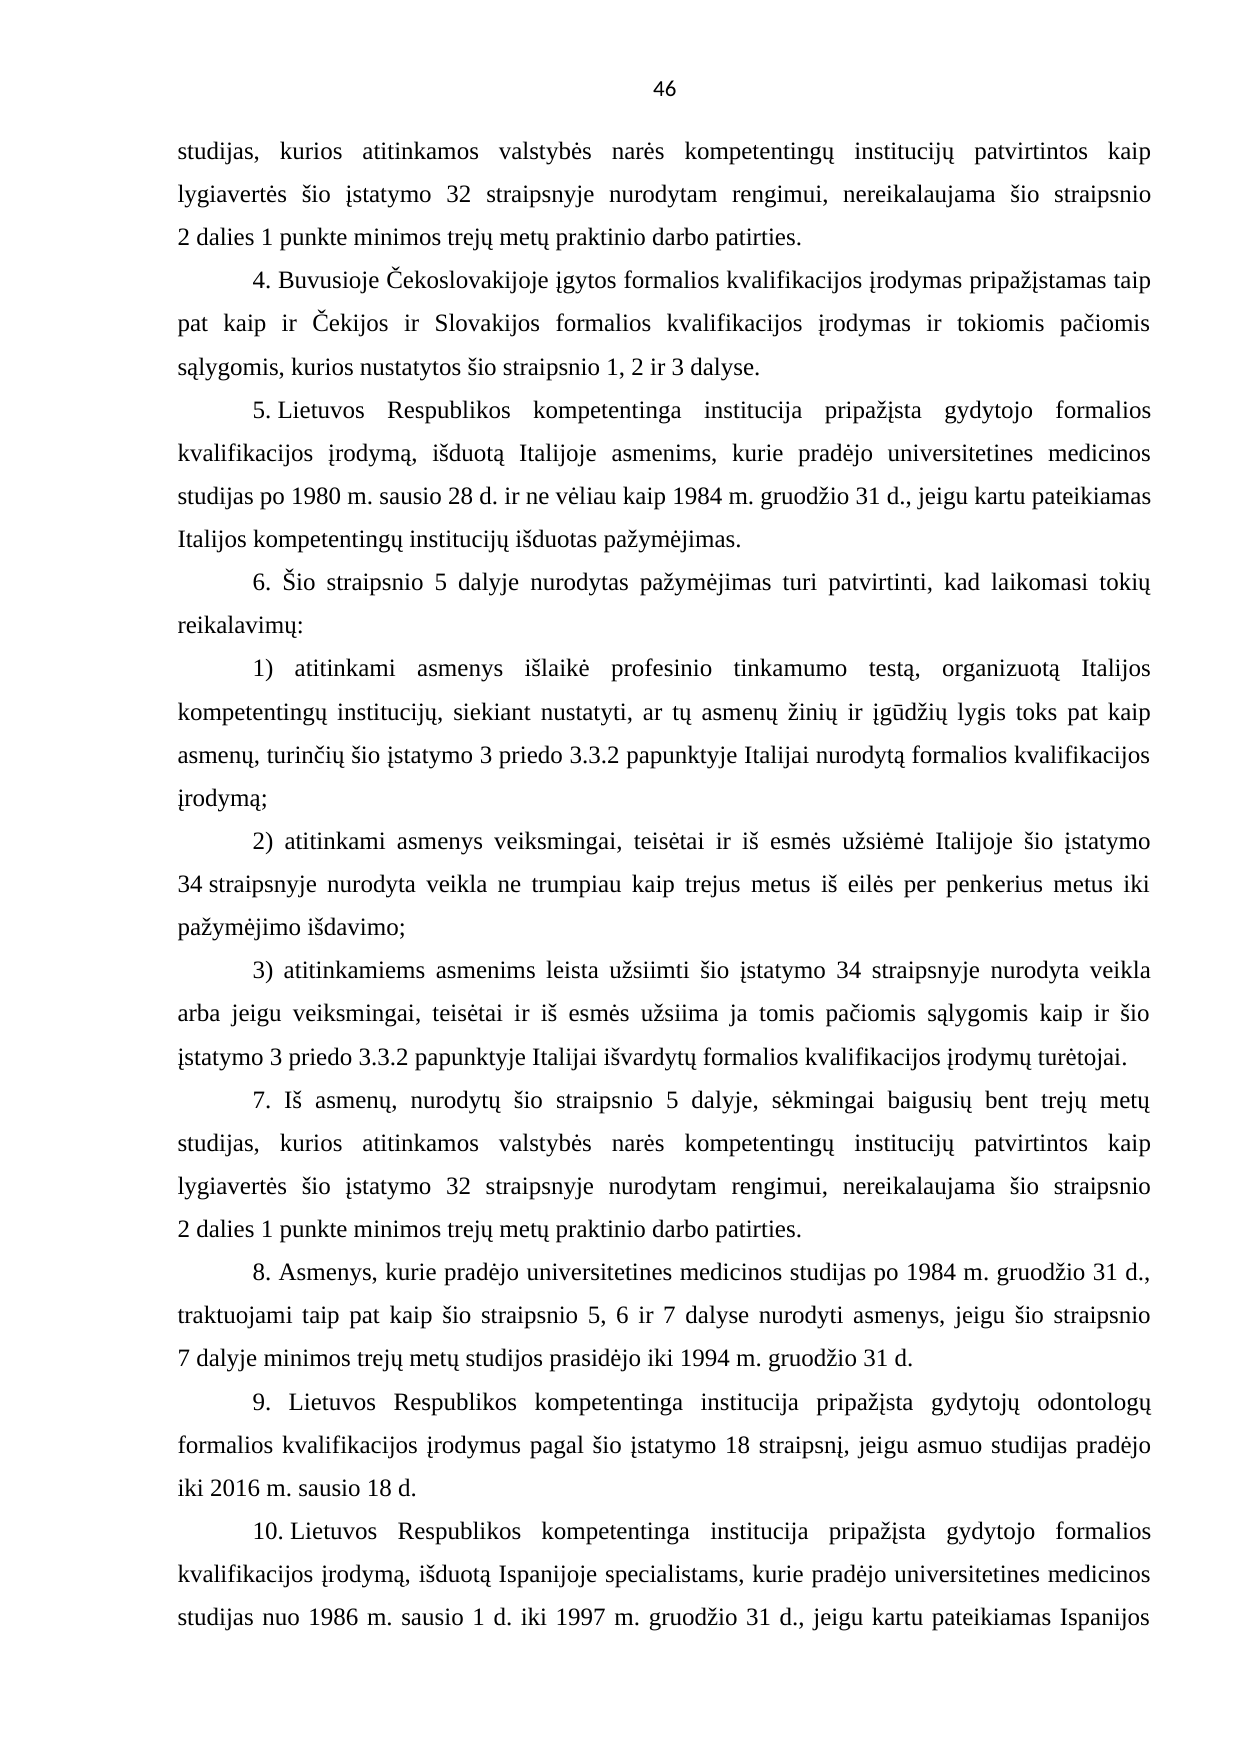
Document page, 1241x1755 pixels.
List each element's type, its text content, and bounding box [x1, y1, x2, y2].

text 4. Buvusioje Čekoslovakijoje įgytos formalios kvalifikacijos įrodymas pripažįstamas taip pat kaip ir Čekijos ir Slovakijos formalios kvalifikacijos įrodymas ir tokiomis pačiomis sąlygomis, kurios nustatytos šio straipsnio 1, 2 ir 3 dalyse. [177, 265, 1152, 380]
text studijas, kurios atitinkamos valstybės narės kompetentingų institucijų patvirtintos kaip lygiavertės šio įstatymo 32 straipsnyje nurodytam rengimui, nereikalaujama šio straipsnio 2 dalies 1 punkte minimos trejų metų praktinio darbo patirties. [177, 136, 1152, 251]
text 9. Lietuvos Respublikos kompetentinga institucija pripažįsta gydytojų odontologų formalios kvalifikacijos įrodymus pagal šio įstatymo 18 straipsnį, jeigu asmuo studijas pradėjo iki 2016 m. sausio 18 d. [177, 1387, 1152, 1502]
text 2) atitinkami asmenys veiksmingai, teisėtai ir iš esmės užsiėmė Italijoje šio įstatymo 34 straipsnyje nurodyta veikla ne trumpiau kaip trejus metus iš eilės per penkerius metus iki pažymėjimo išdavimo; [177, 826, 1152, 941]
text 7. Iš asmenų, nurodytų šio straipsnio 5 dalyje, sėkmingai baigusių bent trejų metų studijas, kurios atitinkamos valstybės narės kompetentingų institucijų patvirtintos kaip lygiavertės šio įstatymo 32 straipsnyje nurodytam rengimui, nereikalaujama šio straipsnio 2 dalies 1 punkte minimos trejų metų praktinio darbo patirties. [177, 1085, 1152, 1243]
text 3) atitinkamiems asmenims leista užsiimti šio įstatymo 34 straipsnyje nurodyta veikla arba jeigu veiksmingai, teisėtai ir iš esmės užsiima ja tomis pačiomis sąlygomis kaip ir šio įstatymo 3 priedo 3.3.2 papunktyje Italijai išvardytų formalios kvalifikacijos įrodymų turėtojai. [177, 955, 1152, 1070]
text 10. Lietuvos Respublikos kompetentinga institucija pripažįsta gydytojo formalios kvalifikacijos įrodymą, išduotą Ispanijoje specialistams, kurie pradėjo universitetines medicinos studijas nuo 1986 m. sausio 1 d. iki 1997 m. gruodžio 31 d., jeigu kartu pateikiamas Ispanijos [177, 1516, 1152, 1631]
text 8. Asmenys, kurie pradėjo universitetines medicinos studijas po 1984 m. gruodžio 31 d., traktuojami taip pat kaip šio straipsnio 5, 6 ir 7 dalyse nurodyti asmenys, jeigu šio straipsnio 7 dalyje minimos trejų metų studijos prasidėjo iki 1994 m. gruodžio 31 d. [177, 1257, 1152, 1372]
text 6. Šio straipsnio 5 dalyje nurodytas pažymėjimas turi patvirtinti, kad laikomasi tokių reikalavimų: [177, 567, 1152, 639]
text 1) atitinkami asmenys išlaikė profesinio tinkamumo testą, organizuotą Italijos kompetentingų institucijų, siekiant nustatyti, ar tų asmenų žinių ir įgūdžių lygis toks pat kaip asmenų, turinčių šio įstatymo 3 priedo 3.3.2 papunktyje Italijai nurodytą formalios kvalifikacijos įrodymą; [177, 653, 1152, 812]
text 5. Lietuvos Respublikos kompetentinga institucija pripažįsta gydytojo formalios kvalifikacijos įrodymą, išduotą Italijoje asmenims, kurie pradėjo universitetines medicinos studijas po 1980 m. sausio 28 d. ir ne vėliau kaip 1984 m. gruodžio 31 d., jeigu kartu pateikiamas Italijos kompetentingų institucijų išduotas pažymėjimas. [177, 395, 1152, 553]
